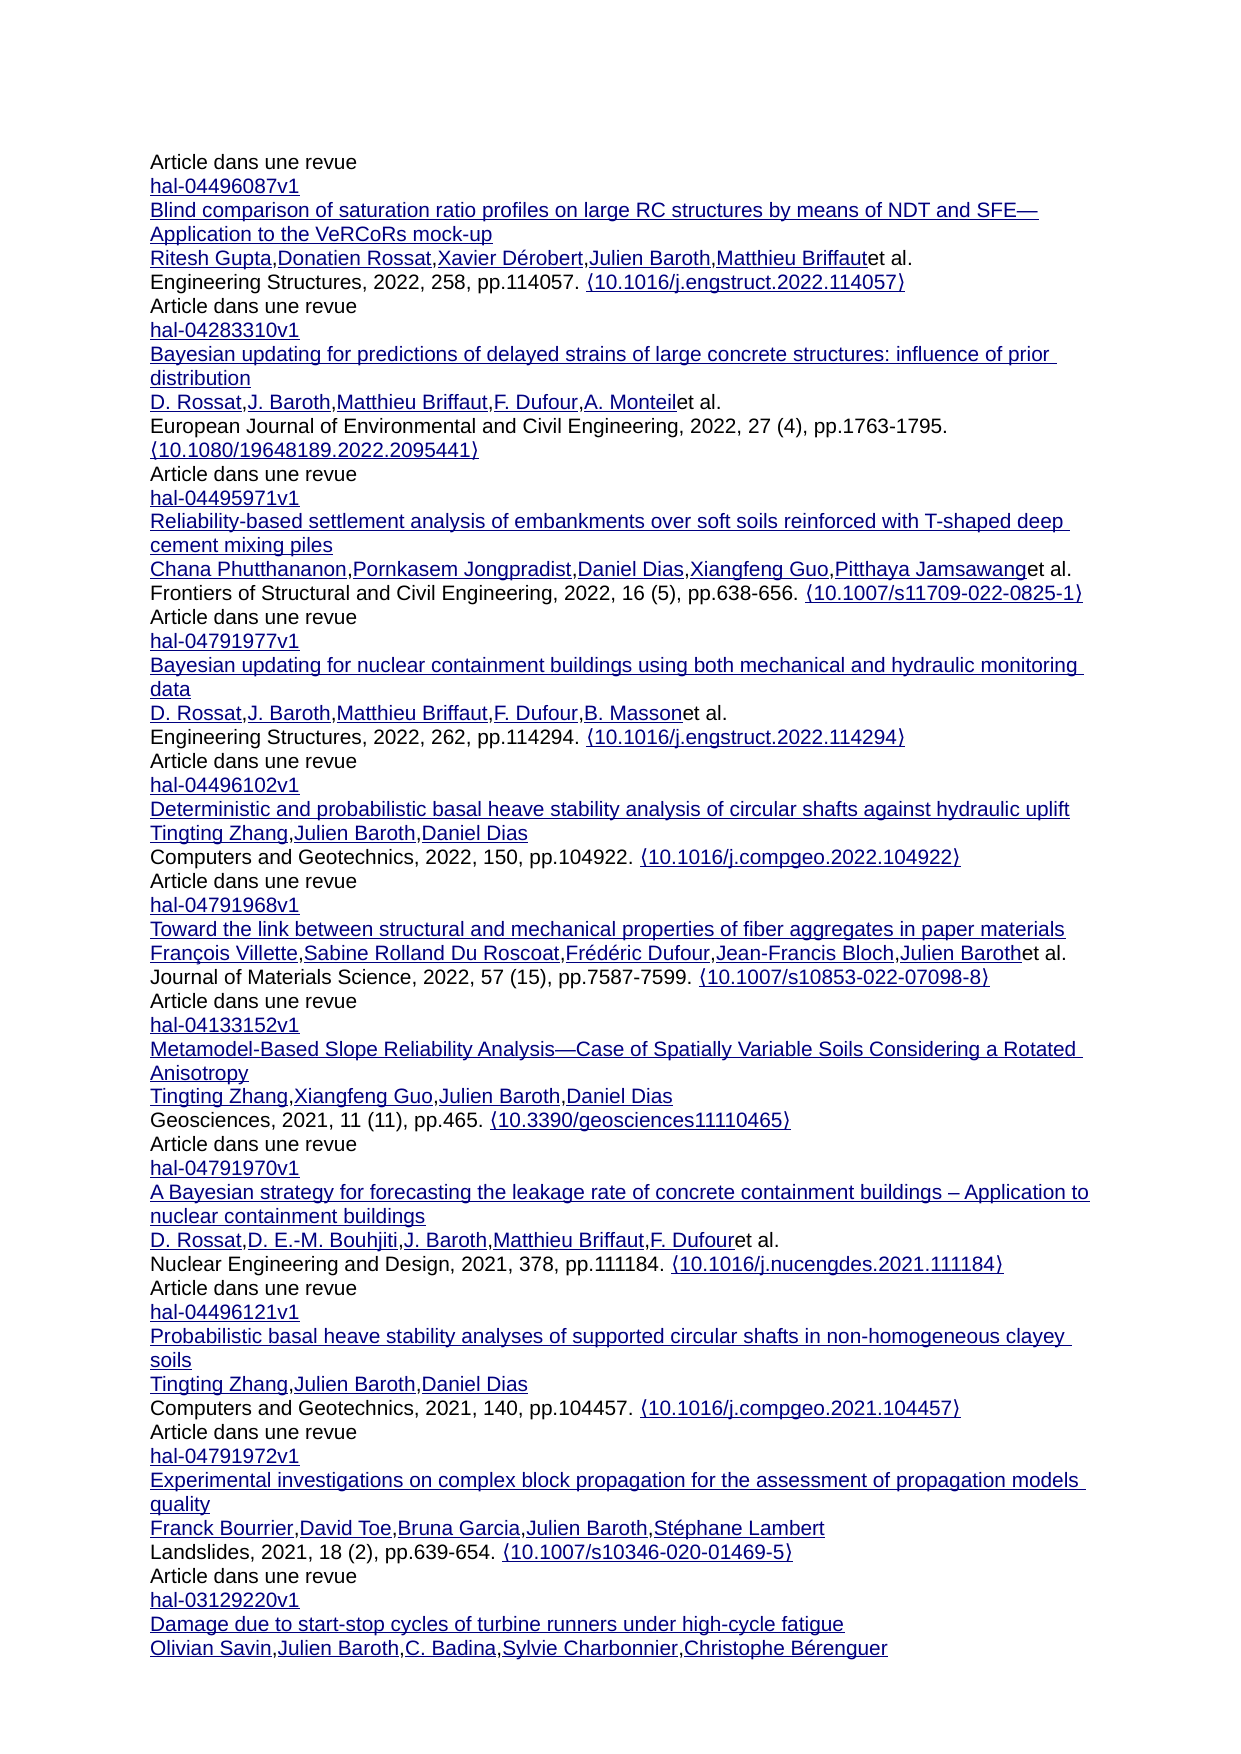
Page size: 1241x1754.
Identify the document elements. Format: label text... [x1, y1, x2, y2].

table_cell nuclear containment buildings D. Rossat,D. E.-M. Bouhjiti,J. Baroth,Matthieu Briffaut,F. Dufouret al. Nuclear Engineering and Design, 2021, 378, pp.111184. ⟨10.1016/j.nucengdes.2021.111184⟩ Article dans une revue hal-04496121v1 [150, 1202, 1090, 1324]
table_cell Blind comparison of saturation ratio profiles on large RC structures by means of NDT and SFE—Application to the VeRCoRs mock-up Ritesh Gupta,Donatien Rossat,Xavier Dérobert,Julien Baroth,Matthieu Briffautet al. Engineering Structures, 2022, 258, pp.114057. ⟨10.1016/j.engstruct.2022.114057⟩ Article dans une revue hal-04283310v1 [150, 198, 1090, 342]
table_cell Article dans une revue hal-04496087v1 [150, 150, 1090, 198]
table_cell Damage due to start-stop cycles of turbine runners under high-cycle fatigue Olivian Savin,Julien Baroth,C. Badina,Sylvie Charbonnier,Christophe Bérenguer [150, 1611, 1090, 1659]
table_cell Metamodel-Based Slope Reliability Analysis—Case of Spatially Variable Soils Considering a Rotated Anisotropy Tingting Zhang,Xiangfeng Guo,Julien Baroth,Daniel Dias Geosciences, 2021, 11 (11), pp.465. ⟨10.3390/geosciences11110465⟩ Article dans une revue hal-04791970v1 [150, 1036, 1090, 1180]
table_cell A Bayesian strategy for forecasting the leakage rate of concrete containment buildings – Application to [150, 1180, 1090, 1201]
table_cell Experimental investigations on complex block propagation for the assessment of propagation models quality Franck Bourrier,David Toe,Bruna Garcia,Julien Baroth,Stéphane Lambert Landslides, 2021, 18 (2), pp.639-654. ⟨10.1007/s10346-020-01469-5⟩ Article dans une revue hal-03129220v1 [150, 1468, 1090, 1611]
table_cell Bayesian updating for nuclear containment buildings using both mechanical and hydraulic monitoring data D. Rossat,J. Baroth,Matthieu Briffaut,F. Dufour,B. Massonet al. Engineering Structures, 2022, 262, pp.114294. ⟨10.1016/j.engstruct.2022.114294⟩ Article dans une revue hal-04496102v1 [150, 653, 1090, 797]
table_cell Reliability-based settlement analysis of embankments over soft soils reinforced with T-shaped deep cement mixing piles Chana Phutthananon,Pornkasem Jongpradist,Daniel Dias,Xiangfeng Guo,Pitthaya Jamsawanget al. Frontiers of Structural and Civil Engineering, 2022, 16 (5), pp.638-656. ⟨10.1007/s11709-022-0825-1⟩ Article dans une revue hal-04791977v1 [150, 509, 1090, 653]
table_cell Deterministic and probabilistic basal heave stability analysis of circular shafts against hydraulic uplift Tingting Zhang,Julien Baroth,Daniel Dias Computers and Geotechnics, 2022, 150, pp.104922. ⟨10.1016/j.compgeo.2022.104922⟩ Article dans une revue hal-04791968v1 [150, 797, 1090, 917]
table_cell Toward the link between structural and mechanical properties of fiber aggregates in paper materials François Villette,Sabine Rolland Du Roscoat,Frédéric Dufour,Jean-Francis Bloch,Julien Barothet al. Journal of Materials Science, 2022, 57 (15), pp.7587-7599. ⟨10.1007/s10853-022-07098-8⟩ Article dans une revue hal-04133152v1 [150, 917, 1090, 1036]
table_cell Probabilistic basal heave stability analyses of supported circular shafts in non-homogeneous clayey soils Tingting Zhang,Julien Baroth,Daniel Dias Computers and Geotechnics, 2021, 140, pp.104457. ⟨10.1016/j.compgeo.2021.104457⟩ Article dans une revue hal-04791972v1 [150, 1324, 1090, 1468]
table_cell Bayesian updating for predictions of delayed strains of large concrete structures: influence of prior distribution D. Rossat,J. Baroth,Matthieu Briffaut,F. Dufour,A. Monteilet al. European Journal of Environmental and Civil Engineering, 2022, 27 (4), pp.1763-1795. ⟨10.1080/19648189.2022.2095441⟩ Article dans une revue hal-04495971v1 [150, 342, 1090, 509]
